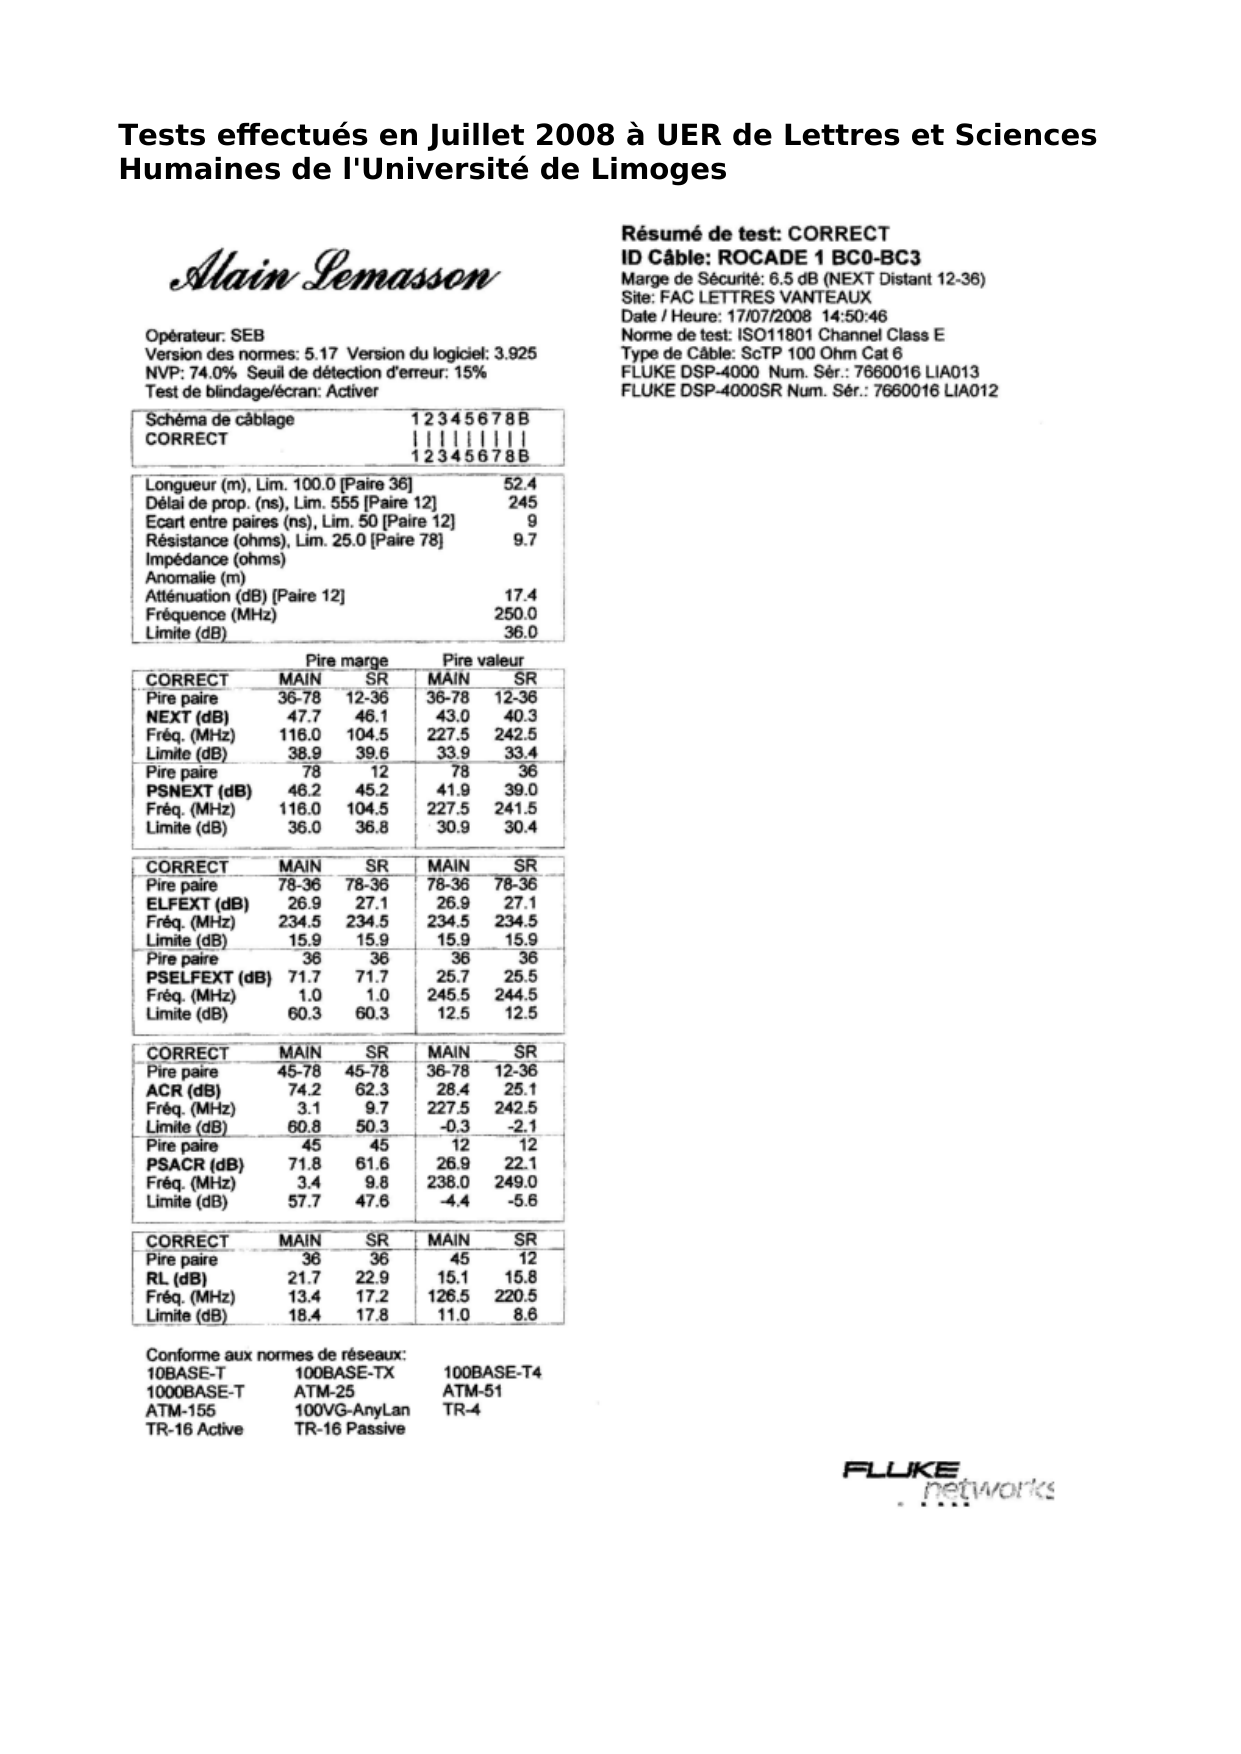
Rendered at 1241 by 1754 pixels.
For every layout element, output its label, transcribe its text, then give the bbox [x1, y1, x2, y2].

picture [118, 198, 1106, 1521]
subtitle Tests effectués en Juillet 2008 à UER de Lettres et Sciences Humaines de l'Université de Limoges [118, 118, 1122, 186]
